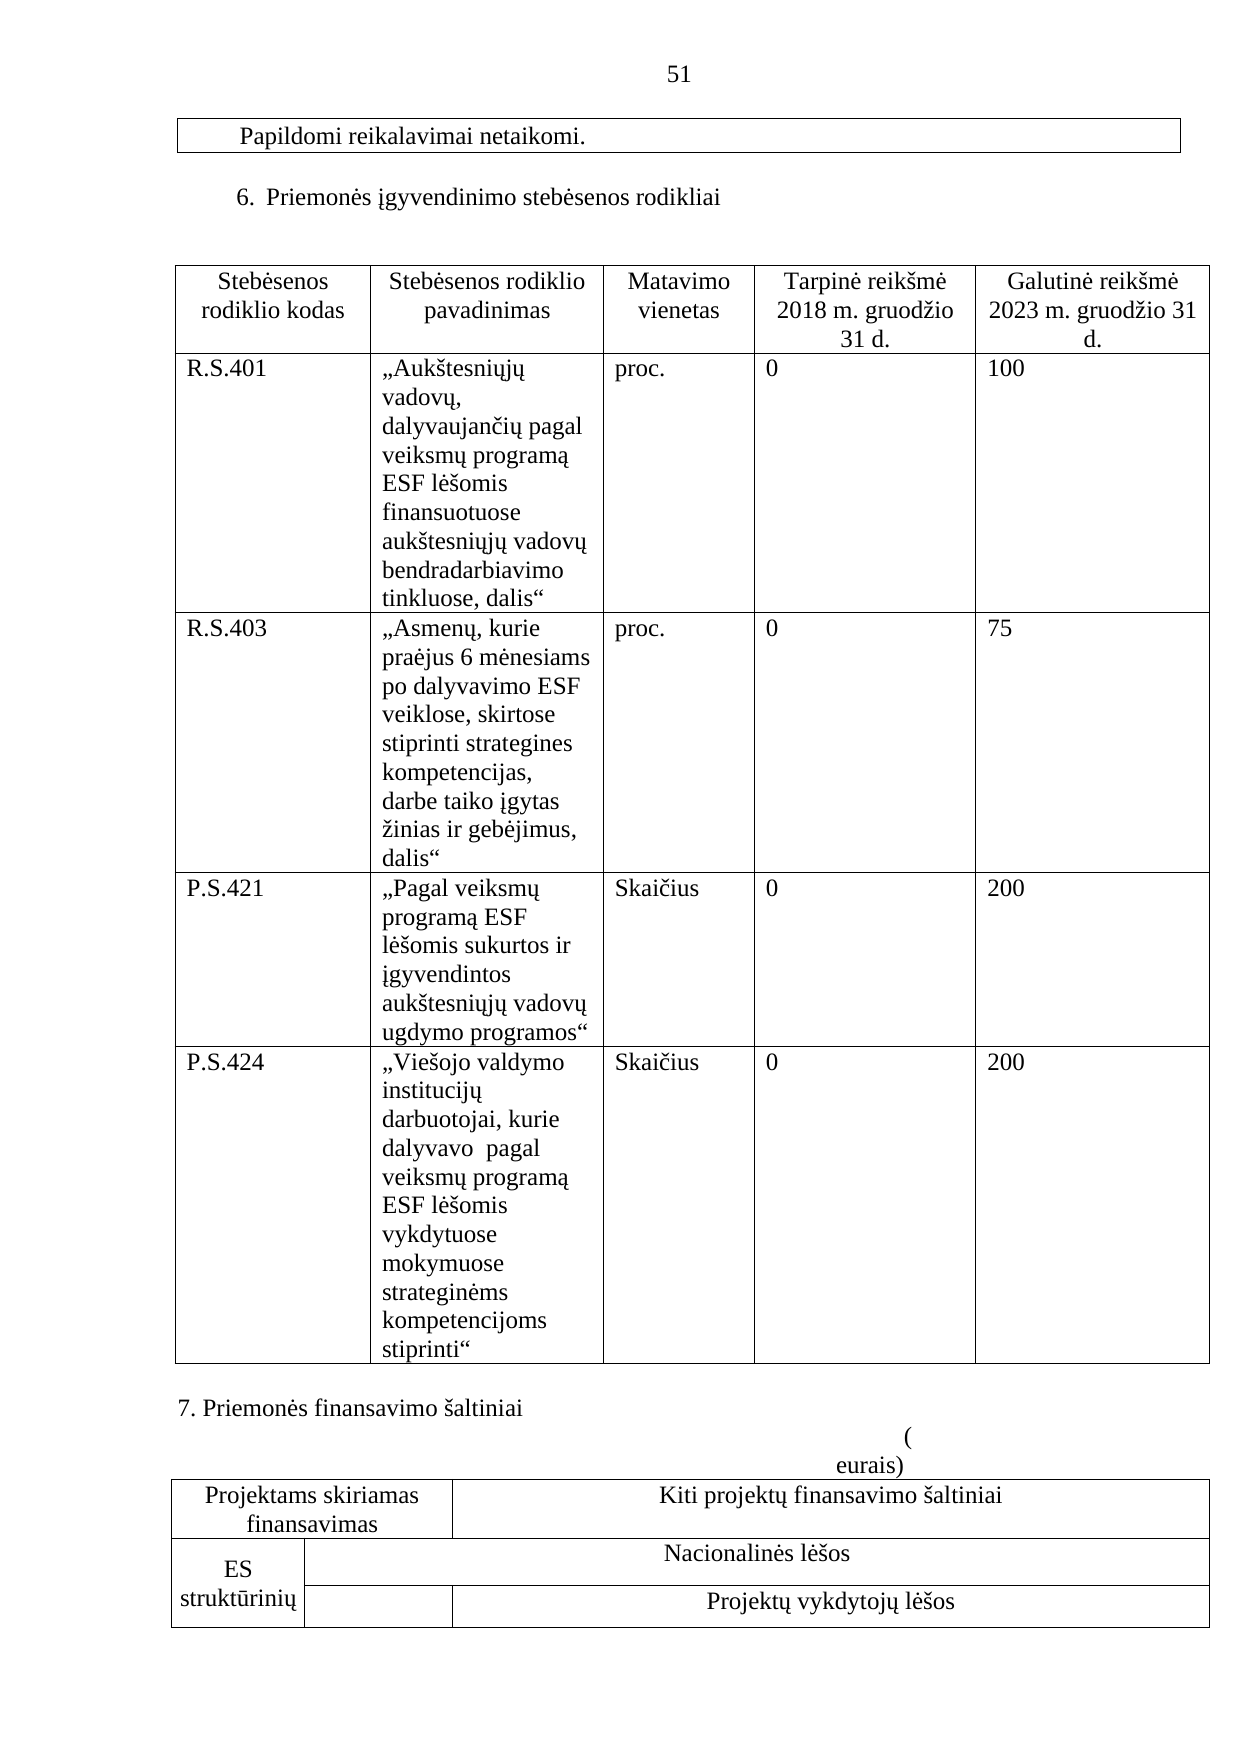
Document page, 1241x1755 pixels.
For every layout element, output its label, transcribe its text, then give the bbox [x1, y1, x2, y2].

table_header Stebėsenos rodiklio kodas [176, 266, 370, 352]
table_header Tarpinė reikšmė 2018 m. gruodžio 31 d. [755, 266, 975, 352]
table_cell „Asmenų, kurie praėjus 6 mėnesiams po dalyvavimo ESF veiklose, skirtose stiprinti strategines kompetencijas, darbe taiko įgytas žinias ir gebėjimus, dalis“ [371, 613, 603, 872]
table_cell „Aukštesniųjų vadovų, dalyvaujančių pagal veiksmų programą ESF lėšomis finansuotuose aukštesniųjų vadovų bendradarbiavimo tinkluose, dalis“ [371, 354, 603, 612]
table_header Stebėsenos rodiklio pavadinimas [371, 266, 603, 352]
text (eurais) [177, 1421, 904, 1479]
table_cell R.S.403 [176, 613, 370, 872]
table_cell 0 [755, 873, 975, 1046]
text 7. Priemonės finansavimo šaltiniai [177, 1393, 1181, 1421]
table_cell ES struktūrinių [172, 1539, 304, 1627]
table_cell 0 [755, 1047, 975, 1363]
table_cell Skaičius [604, 1047, 754, 1363]
table_cell 200 [976, 873, 1209, 1046]
table_cell proc. [604, 354, 754, 612]
table_header Galutinė reikšmė 2023 m. gruodžio 31 d. [976, 266, 1209, 352]
table_cell P.S.424 [176, 1047, 370, 1363]
table_cell 75 [976, 613, 1209, 872]
table_cell Projektų vykdytojų lėšos [453, 1586, 1209, 1627]
table_cell 200 [976, 1047, 1209, 1363]
table_cell [305, 1586, 452, 1627]
table_cell 0 [755, 613, 975, 872]
table_cell Skaičius [604, 873, 754, 1046]
table_cell „Viešojo valdymo institucijų darbuotojai, kurie dalyvavo pagal veiksmų programą ESF lėšomis vykdytuose mokymuose strateginėms kompetencijoms stiprinti“ [371, 1047, 603, 1363]
table_cell 0 [755, 354, 975, 612]
table_cell proc. [604, 613, 754, 872]
table_cell P.S.421 [176, 873, 370, 1046]
text 6. Priemonės įgyvendinimo stebėsenos rodikliai [236, 182, 1181, 211]
table_header Projektams skiriamas finansavimas [172, 1480, 452, 1537]
table_cell R.S.401 [176, 354, 370, 612]
table_cell 100 [976, 354, 1209, 612]
text Papildomi reikalavimai netaikomi. [178, 119, 1180, 152]
table_header Kiti projektų finansavimo šaltiniai [453, 1480, 1209, 1537]
table_header Matavimo vienetas [604, 266, 754, 352]
table_cell „Pagal veiksmų programą ESF lėšomis sukurtos ir įgyvendintos aukštesniųjų vadovų ugdymo programos“ [371, 873, 603, 1046]
table_cell Nacionalinės lėšos [305, 1539, 1209, 1585]
